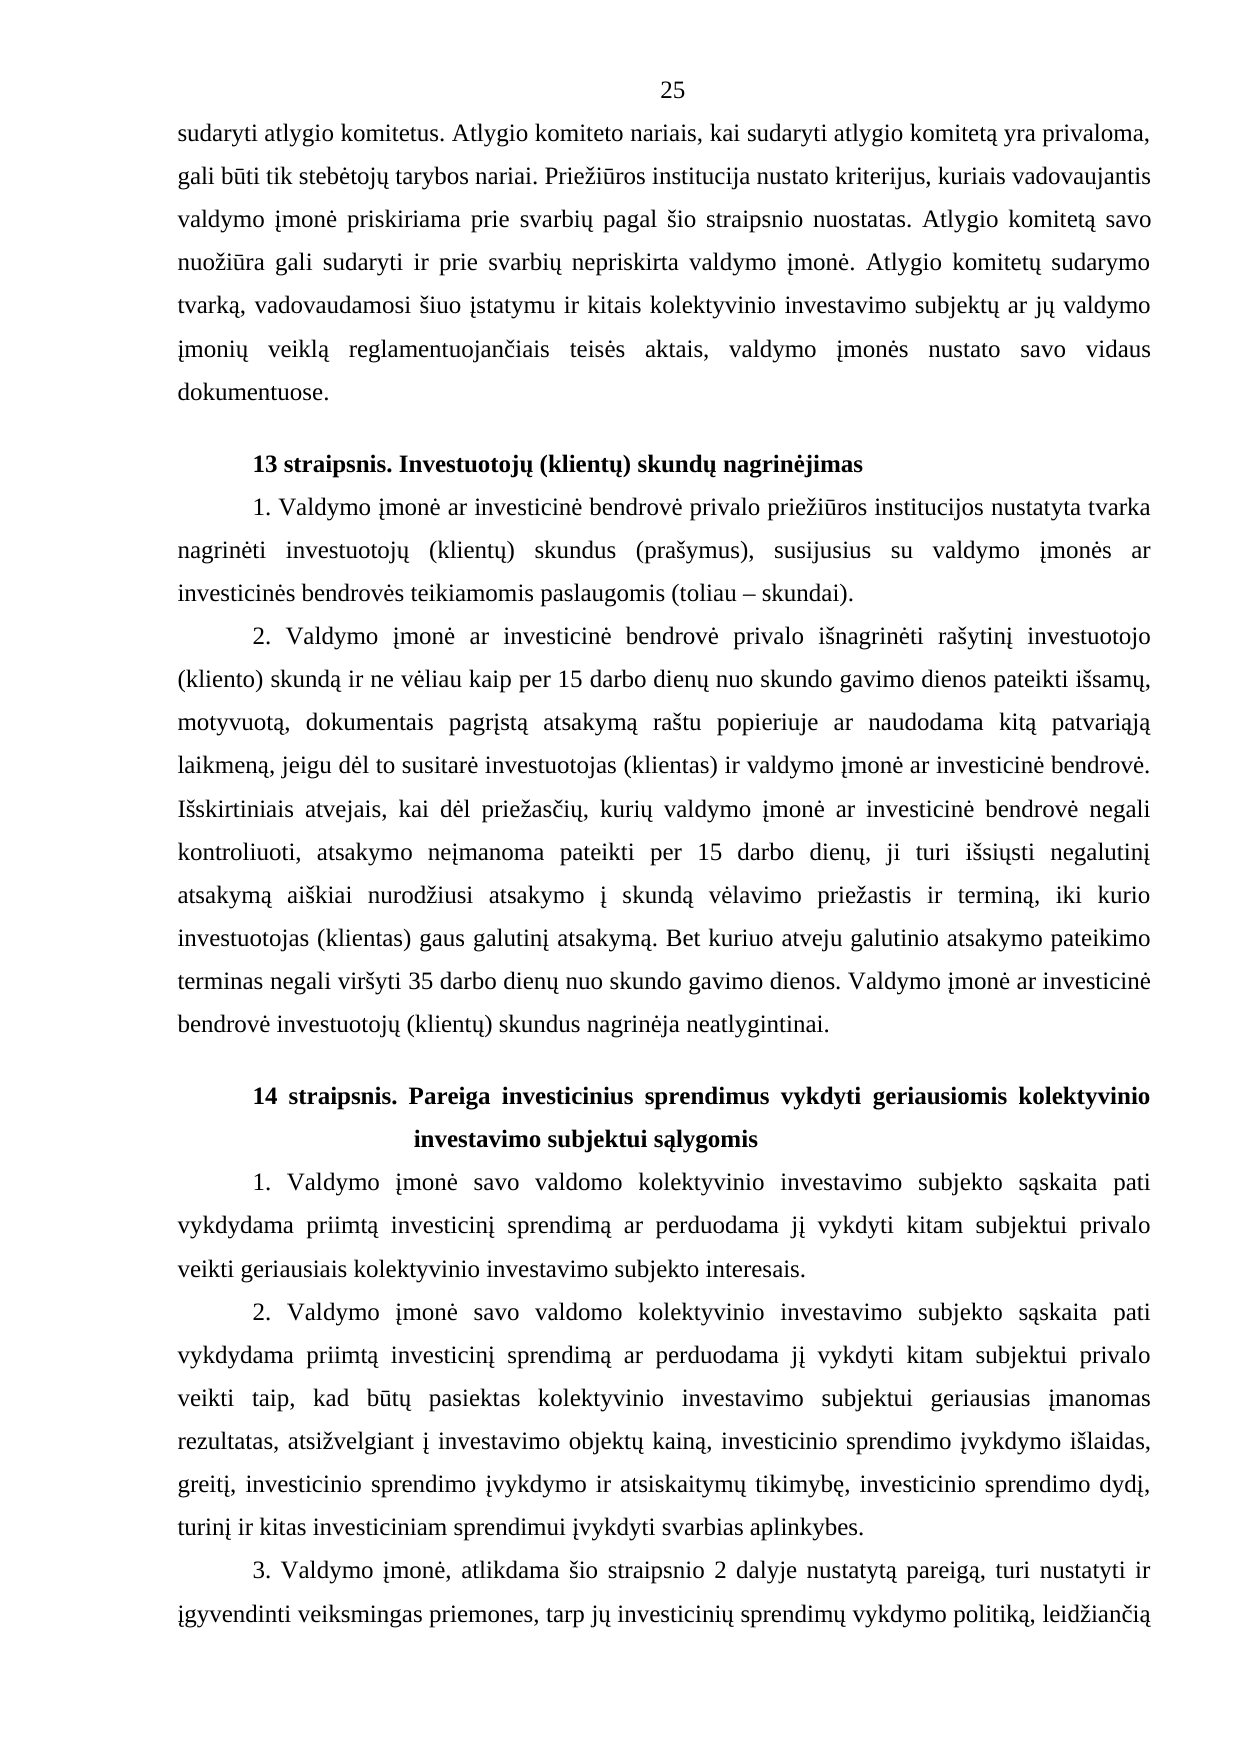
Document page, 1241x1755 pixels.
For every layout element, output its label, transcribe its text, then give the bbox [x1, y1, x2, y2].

text 2. Valdymo įmonė ar investicinė bendrovė privalo išnagrinėti rašytinį investuotojo (kliento) skundą ir ne vėliau kaip per 15 darbo dienų nuo skundo gavimo dienos pateikti išsamų, motyvuotą, dokumentais pagrįstą atsakymą raštu popieriuje ar naudodama kitą patvariąją laikmeną, jeigu dėl to susitarė investuotojas (klientas) ir valdymo įmonė ar investicinė bendrovė. Išskirtiniais atvejais, kai dėl priežasčių, kurių valdymo įmonė ar investicinė bendrovė negali kontroliuoti, atsakymo neįmanoma pateikti per 15 darbo dienų, ji turi išsiųsti negalutinį atsakymą aiškiai nurodžiusi atsakymo į skundą vėlavimo priežastis ir terminą, iki kurio investuotojas (klientas) gaus galutinį atsakymą. Bet kuriuo atveju galutinio atsakymo pateikimo terminas negali viršyti 35 darbo dienų nuo skundo gavimo dienos. Valdymo įmonė ar investicinė bendrovė investuotojų (klientų) skundus nagrinėja neatlygintinai. [177, 621, 1152, 1038]
text 14 straipsnis. Pareiga investicinius sprendimus vykdyti geriausiomis kolektyvinio investavimo subjektui sąlygomis [252, 1081, 1152, 1153]
text 1. Valdymo įmonė savo valdomo kolektyvinio investavimo subjekto sąskaita pati vykdydama priimtą investicinį sprendimą ar perduodama jį vykdyti kitam subjektui privalo veikti geriausiais kolektyvinio investavimo subjekto interesais. [177, 1167, 1152, 1282]
text 13 straipsnis. Investuotojų (klientų) skundų nagrinėjimas [177, 449, 1152, 477]
text 1. Valdymo įmonė ar investicinė bendrovė privalo priežiūros institucijos nustatyta tvarka nagrinėti investuotojų (klientų) skundus (prašymus), susijusius su valdymo įmonės ar investicinės bendrovės teikiamomis paslaugomis (toliau – skundai). [177, 492, 1152, 607]
text sudaryti atlygio komitetus. Atlygio komiteto nariais, kai sudaryti atlygio komitetą yra privaloma, gali būti tik stebėtojų tarybos nariai. Priežiūros institucija nustato kriterijus, kuriais vadovaujantis valdymo įmonė priskiriama prie svarbių pagal šio straipsnio nuostatas. Atlygio komitetą savo nuožiūra gali sudaryti ir prie svarbių nepriskirta valdymo įmonė. Atlygio komitetų sudarymo tvarką, vadovaudamosi šiuo įstatymu ir kitais kolektyvinio investavimo subjektų ar jų valdymo įmonių veiklą reglamentuojančiais teisės aktais, valdymo įmonės nustato savo vidaus dokumentuose. [177, 118, 1152, 406]
text 2. Valdymo įmonė savo valdomo kolektyvinio investavimo subjekto sąskaita pati vykdydama priimtą investicinį sprendimą ar perduodama jį vykdyti kitam subjektui privalo veikti taip, kad būtų pasiektas kolektyvinio investavimo subjektui geriausias įmanomas rezultatas, atsižvelgiant į investavimo objektų kainą, investicinio sprendimo įvykdymo išlaidas, greitį, investicinio sprendimo įvykdymo ir atsiskaitymų tikimybę, investicinio sprendimo dydį, turinį ir kitas investiciniam sprendimui įvykdyti svarbias aplinkybes. [177, 1297, 1152, 1541]
text 3. Valdymo įmonė, atlikdama šio straipsnio 2 dalyje nustatytą pareigą, turi nustatyti ir įgyvendinti veiksmingas priemones, tarp jų investicinių sprendimų vykdymo politiką, leidžiančią [177, 1556, 1152, 1627]
